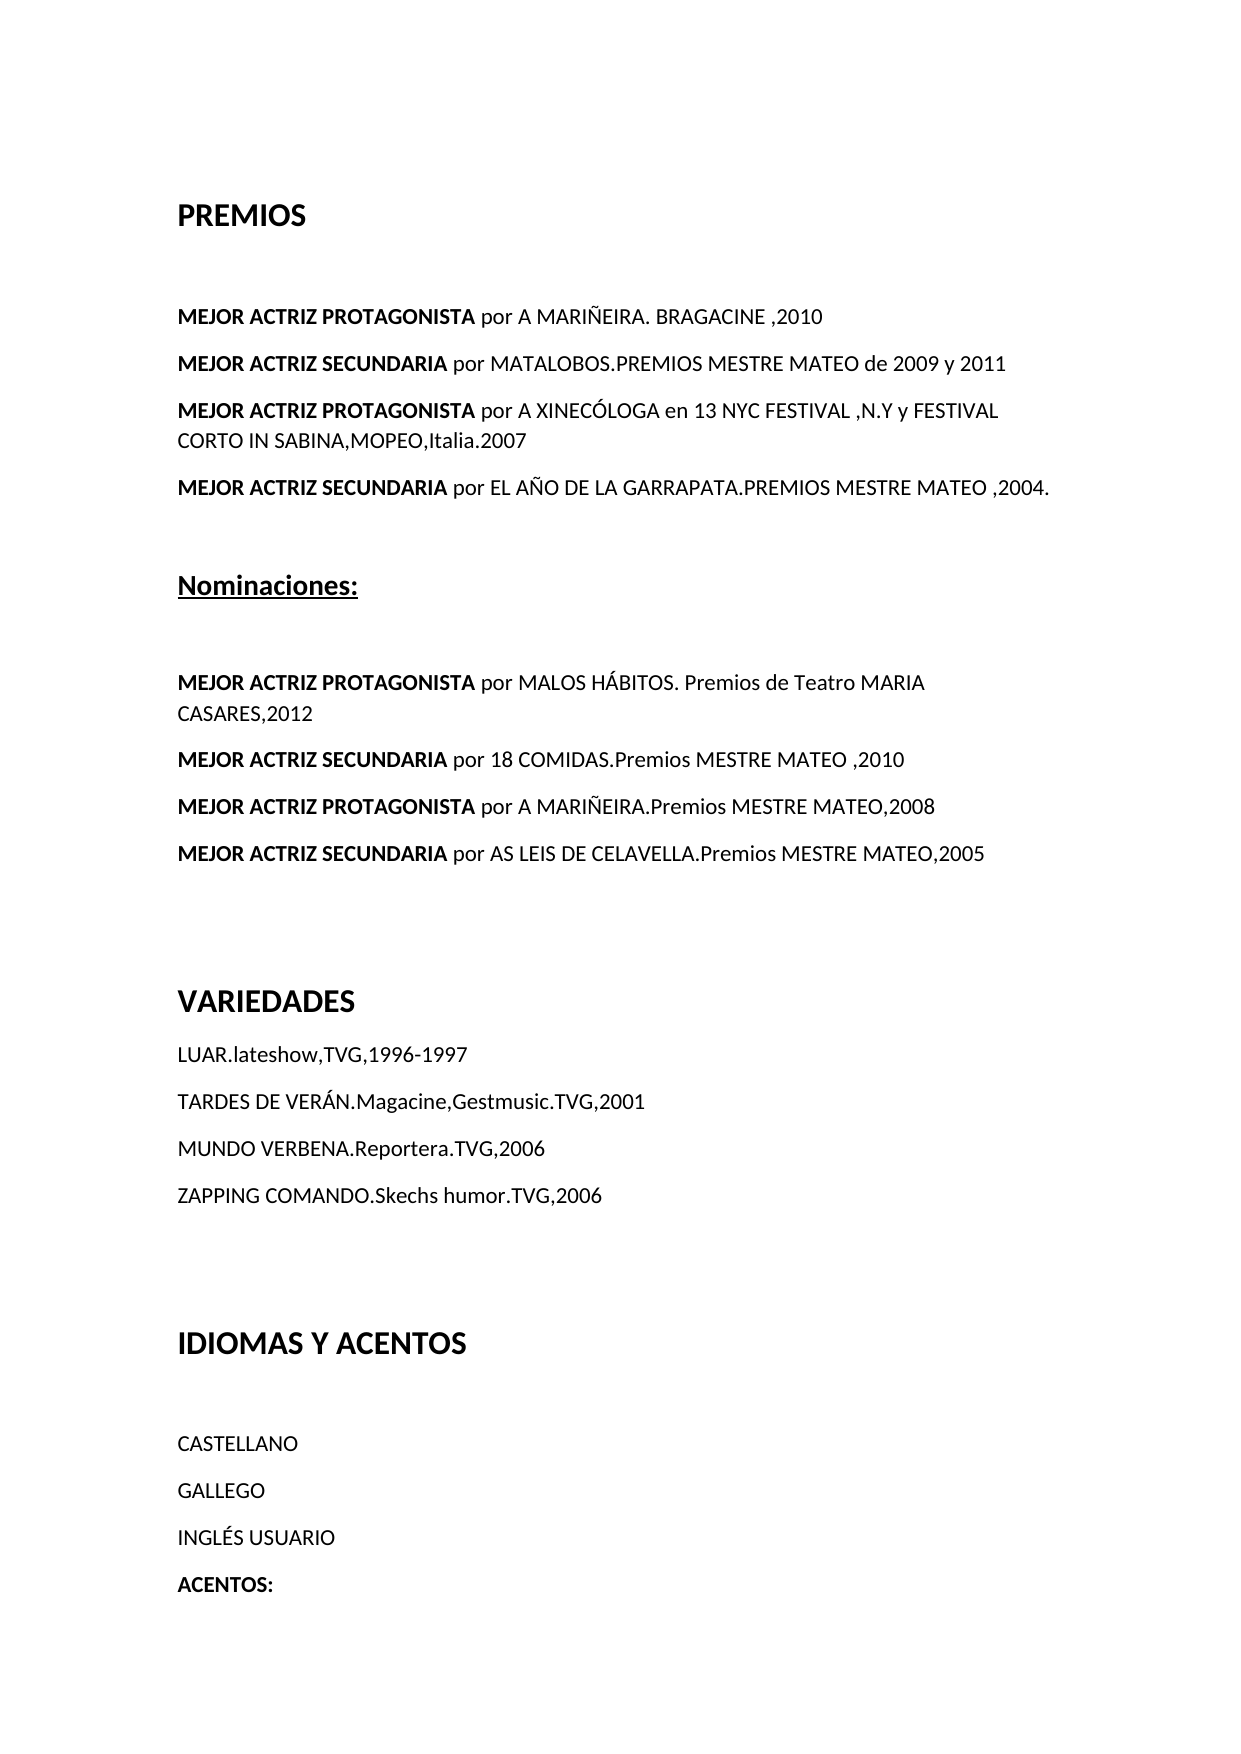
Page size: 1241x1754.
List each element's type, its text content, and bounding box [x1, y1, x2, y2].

text MEJOR ACTRIZ SECUNDARIA por MATALOBOS.PREMIOS MESTRE MATEO de 2009 y 2011 [177, 349, 1063, 377]
text TARDES DE VERÁN.Magacine,Gestmusic.TVG,2001 [177, 1087, 1063, 1116]
text MEJOR ACTRIZ SECUNDARIA por 18 COMIDAS.Premios MESTRE MATEO ,2010 [177, 746, 1063, 774]
text GALLEGO [177, 1476, 1063, 1504]
text MEJOR ACTRIZ PROTAGONISTA por A XINECÓLOGA en 13 NYC FESTIVAL ,N.Y y FESTIVAL CORTO IN SABINA,MOPEO,Italia.2007 [177, 396, 1063, 454]
text PREMIOS [177, 194, 1063, 235]
text MEJOR ACTRIZ SECUNDARIA por AS LEIS DE CELAVELLA.Premios MESTRE MATEO,2005 [177, 839, 1063, 867]
text MEJOR ACTRIZ PROTAGONISTA por A MARIÑEIRA. BRAGACINE ,2010 [177, 302, 1063, 330]
text ACENTOS: [177, 1570, 1063, 1598]
text MEJOR ACTRIZ PROTAGONISTA por MALOS HÁBITOS. Premios de Teatro MARIA CASARES,2012 [177, 668, 1063, 727]
text INGLÉS USUARIO [177, 1523, 1063, 1551]
text MUNDO VERBENA.Reportera.TVG,2006 [177, 1134, 1063, 1162]
text CASTELLANO [177, 1429, 1063, 1457]
text MEJOR ACTRIZ PROTAGONISTA por A MARIÑEIRA.Premios MESTRE MATEO,2008 [177, 792, 1063, 821]
text IDIOMAS Y ACENTOS [177, 1322, 1063, 1363]
text Nominaciones: [177, 567, 1063, 602]
text MEJOR ACTRIZ SECUNDARIA por EL AÑO DE LA GARRAPATA.PREMIOS MESTRE MATEO ,2004. [177, 473, 1063, 501]
text VARIEDADES [177, 980, 1063, 1021]
text LUAR.lateshow,TVG,1996-1997 [177, 1041, 1063, 1069]
text ZAPPING COMANDO.Skechs humor.TVG,2006 [177, 1181, 1063, 1209]
